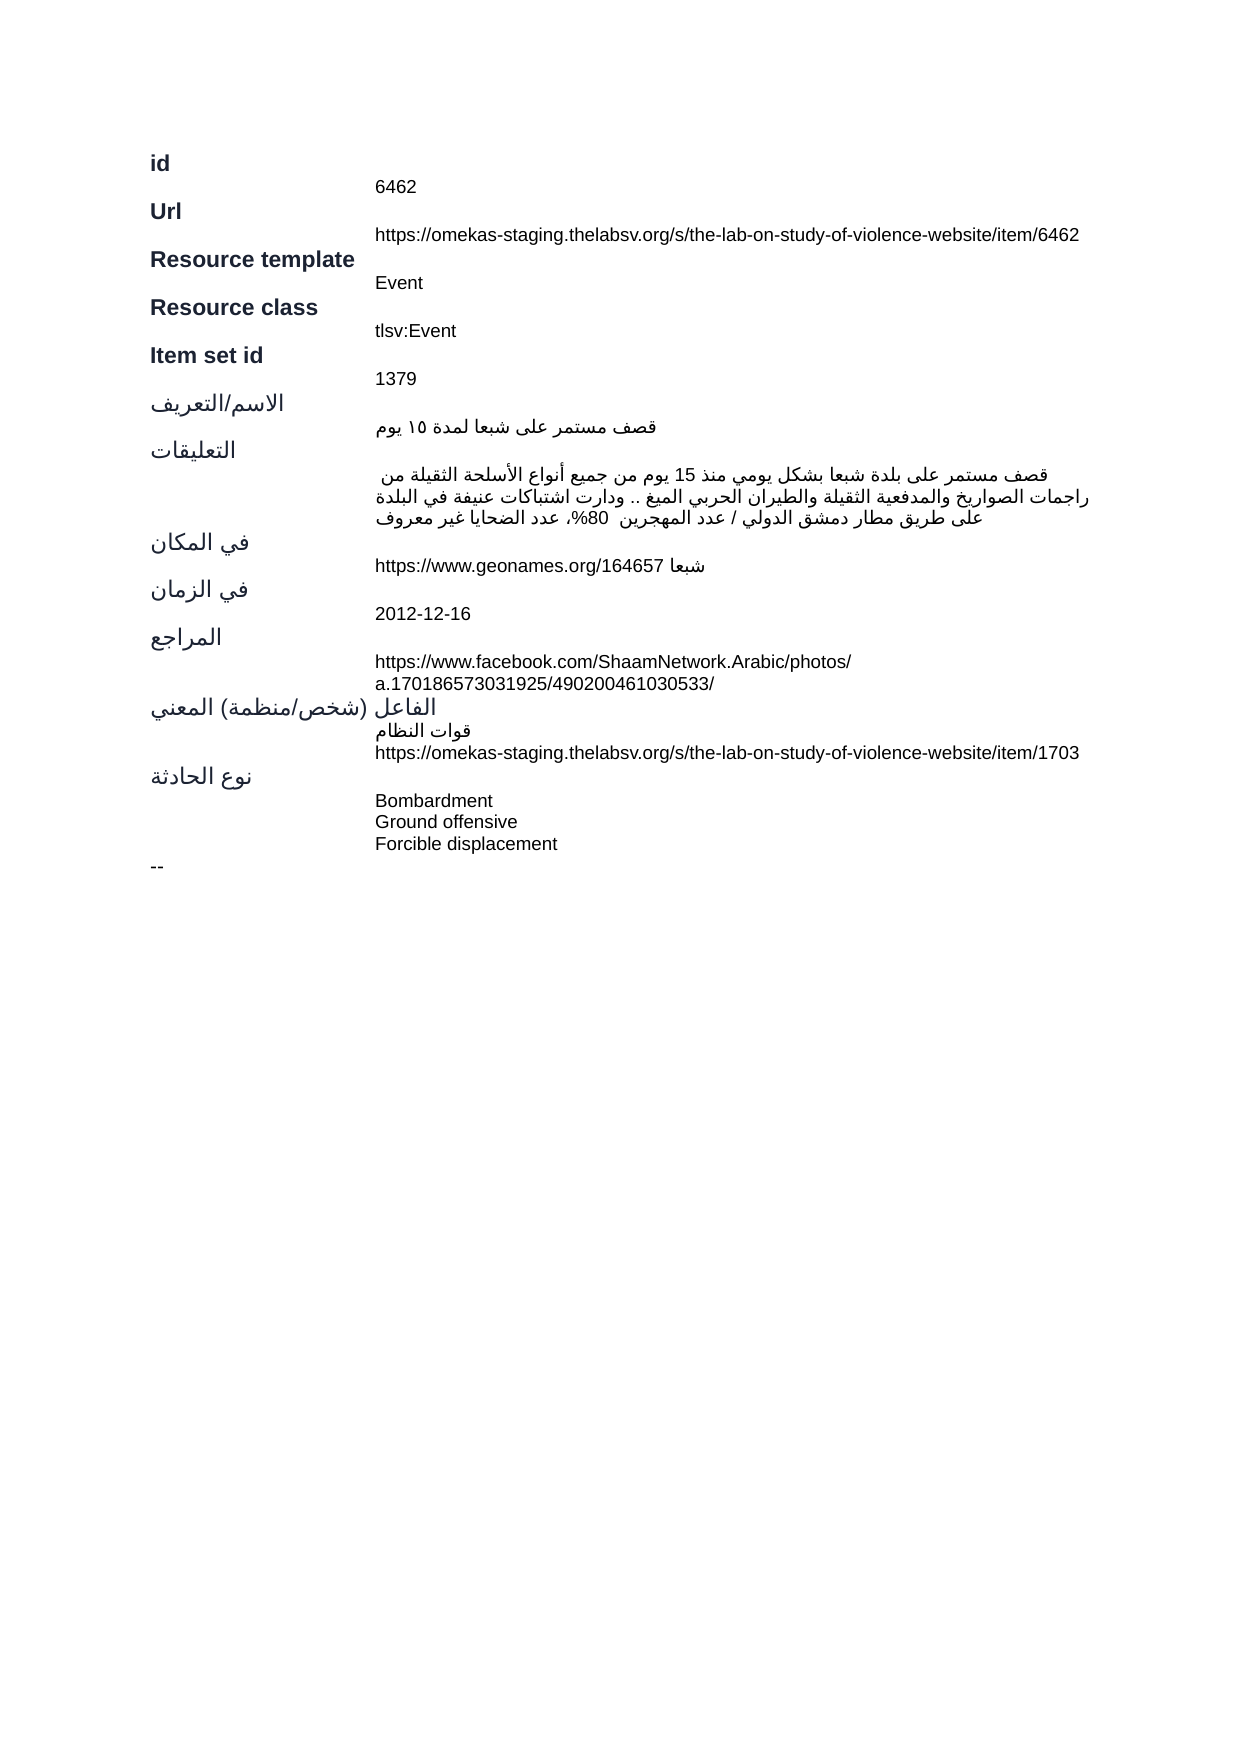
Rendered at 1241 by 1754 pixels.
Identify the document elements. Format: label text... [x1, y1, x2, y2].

text 6462 [375, 176, 1090, 198]
text https://www.facebook.com/ShaamNetwork.Arabic/photos/a.170186573031925/490200461030533/ [375, 651, 1090, 694]
text https://omekas-staging.thelabsv.org/s/the-lab-on-study-of-violence-website/item/1703 [375, 742, 1090, 763]
text Url [150, 198, 1090, 224]
text 2012-12-16 [375, 603, 1090, 624]
text في المكان [150, 528, 1090, 555]
text Item set id [150, 342, 1090, 368]
text نوع الحادثة [150, 763, 1090, 790]
text Event [375, 272, 1090, 294]
text -- [150, 854, 1090, 878]
text Ground offensive [375, 811, 1090, 833]
text https://www.geonames.org/164657 شبعا [375, 555, 1090, 576]
text الفاعل (شخص/منظمة) المعني [150, 694, 1090, 720]
text قصف مستمر على شبعا لمدة ١٥ يوم [375, 416, 1090, 437]
text الاسم/التعريف [150, 389, 1090, 416]
text https://omekas-staging.thelabsv.org/s/the-lab-on-study-of-violence-website/item/6462 [375, 224, 1090, 246]
text tlsv:Event [375, 320, 1090, 342]
text التعليقات [150, 437, 1090, 464]
text Resource class [150, 294, 1090, 320]
text Forcible displacement [375, 833, 1090, 854]
text قصف مستمر على بلدة شبعا بشكل يومي منذ 15 يوم من جميع أنواع الأسلحة الثقيلة من راجمات الصواريخ والمدفعية الثقيلة والطيران الحربي الميغ .. ودارت اشتباكات عنيفة في البلدة على طريق مطار دمشق الدولي / عدد المهجرين 80%، عدد الضحايا غير معروف [375, 464, 1090, 528]
text في الزمان [150, 576, 1090, 603]
text قوات النظام [375, 720, 1090, 742]
text 1379 [375, 368, 1090, 389]
text Bombardment [375, 790, 1090, 811]
text Resource template [150, 246, 1090, 272]
text المراجع [150, 624, 1090, 651]
text id [150, 150, 1090, 176]
